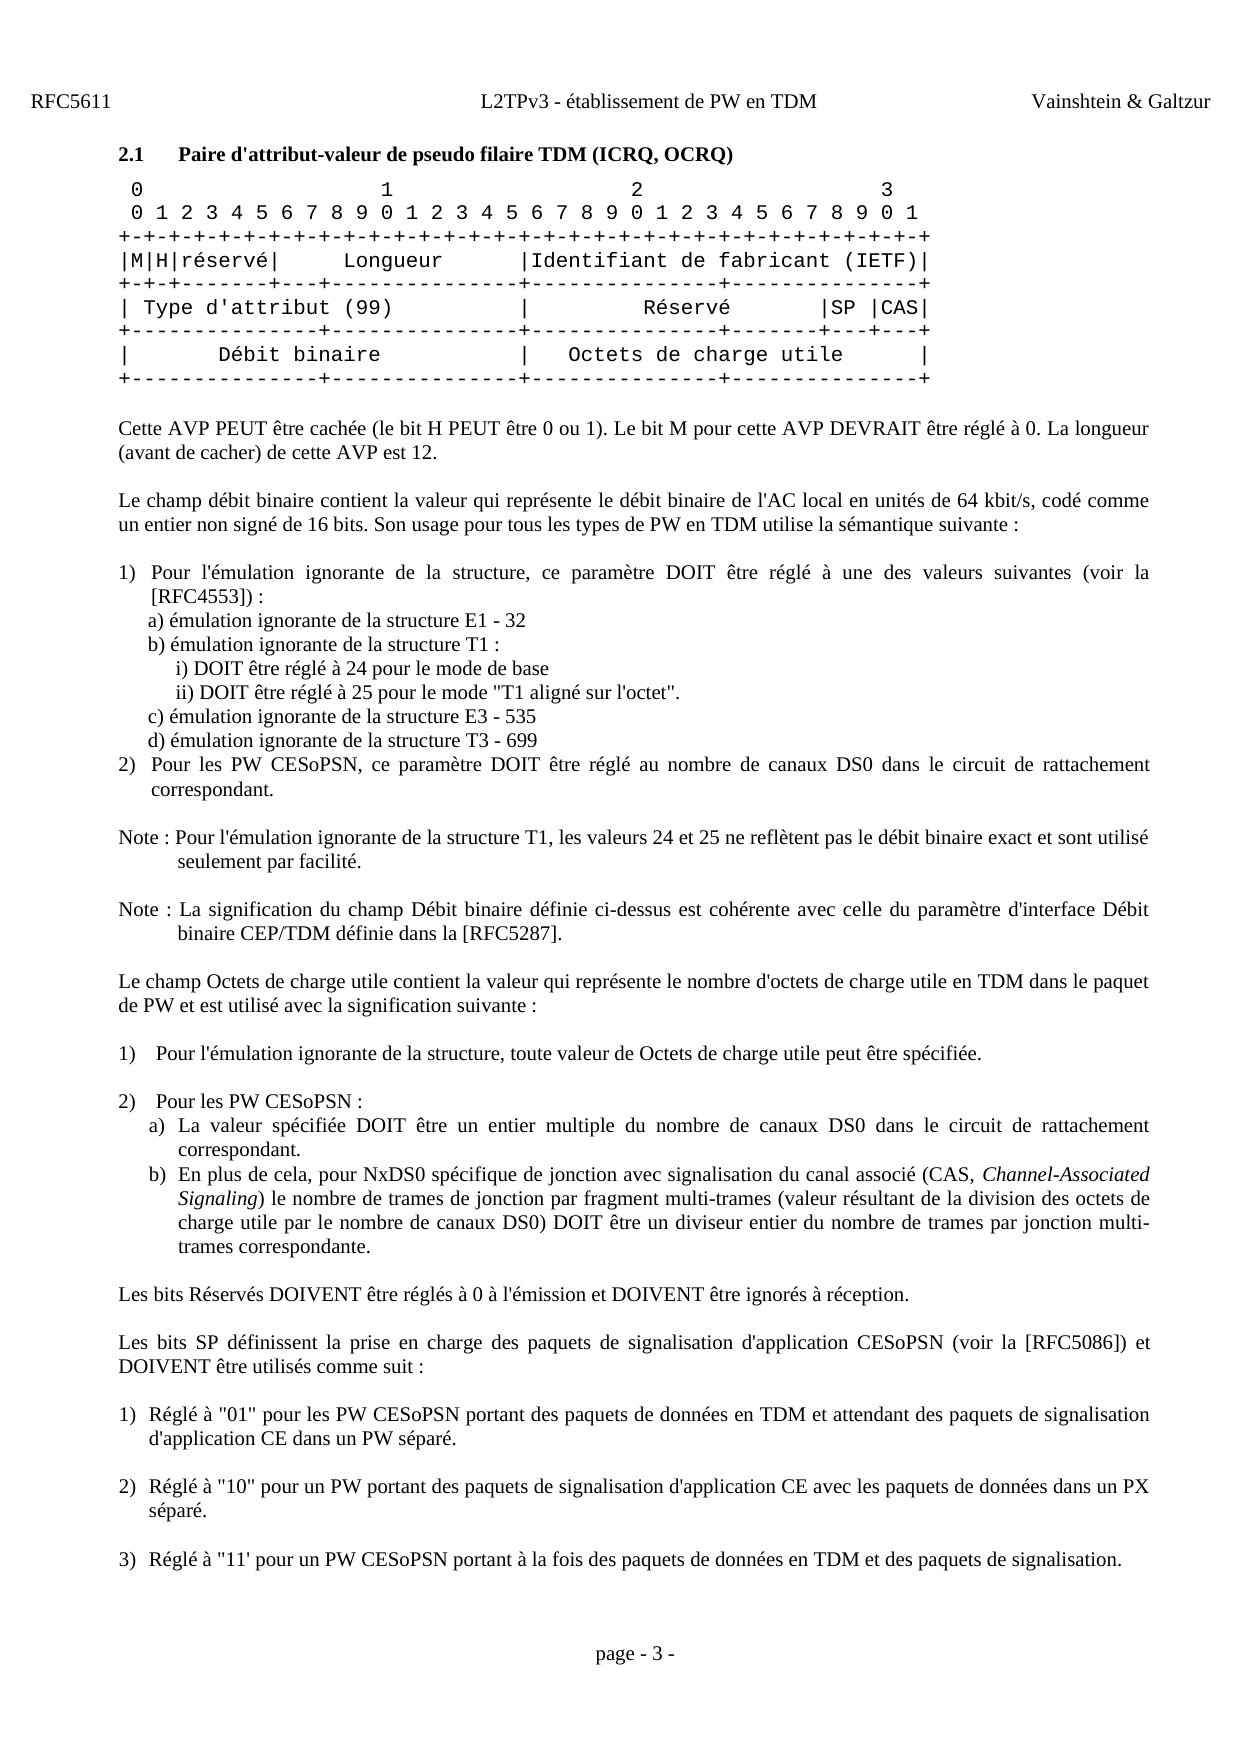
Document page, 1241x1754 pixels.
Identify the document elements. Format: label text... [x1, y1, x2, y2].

text 1) Pour l'émulation ignorante de la structure, ce paramètre DOIT être réglé à une des valeurs suivantes (voir la [RFC4553]) : [118, 560, 1152, 608]
text c) émulation ignorante de la structure E3 - 535 [148, 704, 1152, 728]
text 0 1 2 3 [118, 179, 1152, 202]
text Le champ débit binaire contient la valeur qui représente le débit binaire de l'AC local en unités de 64 kbit/s, codé comme un entier non signé de 16 bits. Son usage pour tous les types de PW en TDM utilise la sémantique suivante : [118, 488, 1152, 536]
text 2) Pour les PW CESoPSN : [118, 1089, 1152, 1113]
text +-+-+-------+---+---------------+---------------+---------------+ [118, 273, 1152, 297]
text | Type d'attribut (99) | Réservé |SP |CAS| [118, 297, 1152, 321]
text Note : Pour l'émulation ignorante de la structure T1, les valeurs 24 et 25 ne reflètent pas le débit binaire exact et sont utilisé seulement par facilité. [118, 824, 1152, 873]
text Cette AVP PEUT être cachée (le bit H PEUT être 0 ou 1). Le bit M pour cette AVP DEVRAIT être réglé à 0. La longueur (avant de cacher) de cette AVP est 12. [118, 416, 1152, 464]
subtitle 2.1 Paire d'attribut-valeur de pseudo filaire TDM (ICRQ, OCRQ) [118, 142, 1152, 166]
text +---------------+---------------+---------------+-------+---+---+ [118, 321, 1152, 344]
text b) émulation ignorante de la structure T1 : [148, 632, 1152, 656]
text Le champ Octets de charge utile contient la valeur qui représente le nombre d'octets de charge utile en TDM dans le paquet de PW et est utilisé avec la signification suivante : [118, 969, 1152, 1017]
text d) émulation ignorante de la structure T3 - 699 [148, 728, 1152, 752]
text Les bits Réservés DOIVENT être réglés à 0 à l'émission et DOIVENT être ignorés à réception. [118, 1282, 1152, 1306]
text b) En plus de cela, pour NxDS0 spécifique de jonction avec signalisation du canal associé (CAS, Channel-Associated Signaling) le nombre de trames de jonction par fragment multi-trames (valeur résultant de la division des octets de charge utile par le nombre de canaux DS0) DOIT être un diviseur entier du nombre de trames par jonction multi-trames correspondante. [149, 1161, 1152, 1258]
text 2) Réglé à "10" pour un PW portant des paquets de signalisation d'application CE avec les paquets de données dans un PX séparé. [119, 1474, 1152, 1522]
text i) DOIT être réglé à 24 pour le mode de base [175, 656, 1152, 680]
text 0 1 2 3 4 5 6 7 8 9 0 1 2 3 4 5 6 7 8 9 0 1 2 3 4 5 6 7 8 9 0 1 [118, 202, 1152, 226]
text ii) DOIT être réglé à 25 pour le mode "T1 aligné sur l'octet". [175, 680, 1152, 704]
text 1) Réglé à "01" pour les PW CESoPSN portant des paquets de données en TDM et attendant des paquets de signalisation d'application CE dans un PW séparé. [119, 1402, 1152, 1450]
text Note : La signification du champ Débit binaire définie ci-dessus est cohérente avec celle du paramètre d'interface Débit binaire CEP/TDM définie dans la [RFC5287]. [118, 897, 1152, 945]
text 2) Pour les PW CESoPSN, ce paramètre DOIT être réglé au nombre de canaux DS0 dans le circuit de rattachement correspondant. [118, 752, 1152, 801]
text | Débit binaire | Octets de charge utile | [118, 344, 1152, 368]
text a) La valeur spécifiée DOIT être un entier multiple du nombre de canaux DS0 dans le circuit de rattachement correspondant. [149, 1113, 1152, 1161]
text 1) Pour l'émulation ignorante de la structure, toute valeur de Octets de charge utile peut être spécifiée. [118, 1041, 1152, 1065]
text Les bits SP définissent la prise en charge des paquets de signalisation d'application CESoPSN (voir la [RFC5086]) et DOIVENT être utilisés comme suit : [118, 1330, 1152, 1378]
text +---------------+---------------+---------------+---------------+ [118, 368, 1152, 391]
text a) émulation ignorante de la structure E1 - 32 [148, 608, 1152, 632]
text +-+-+-+-+-+-+-+-+-+-+-+-+-+-+-+-+-+-+-+-+-+-+-+-+-+-+-+-+-+-+-+-+ [118, 226, 1152, 249]
text |M|H|réservé| Longueur |Identifiant de fabricant (IETF)| [118, 249, 1152, 273]
text 3) Réglé à "11' pour un PW CESoPSN portant à la fois des paquets de données en TDM et des paquets de signalisation. [119, 1546, 1152, 1571]
